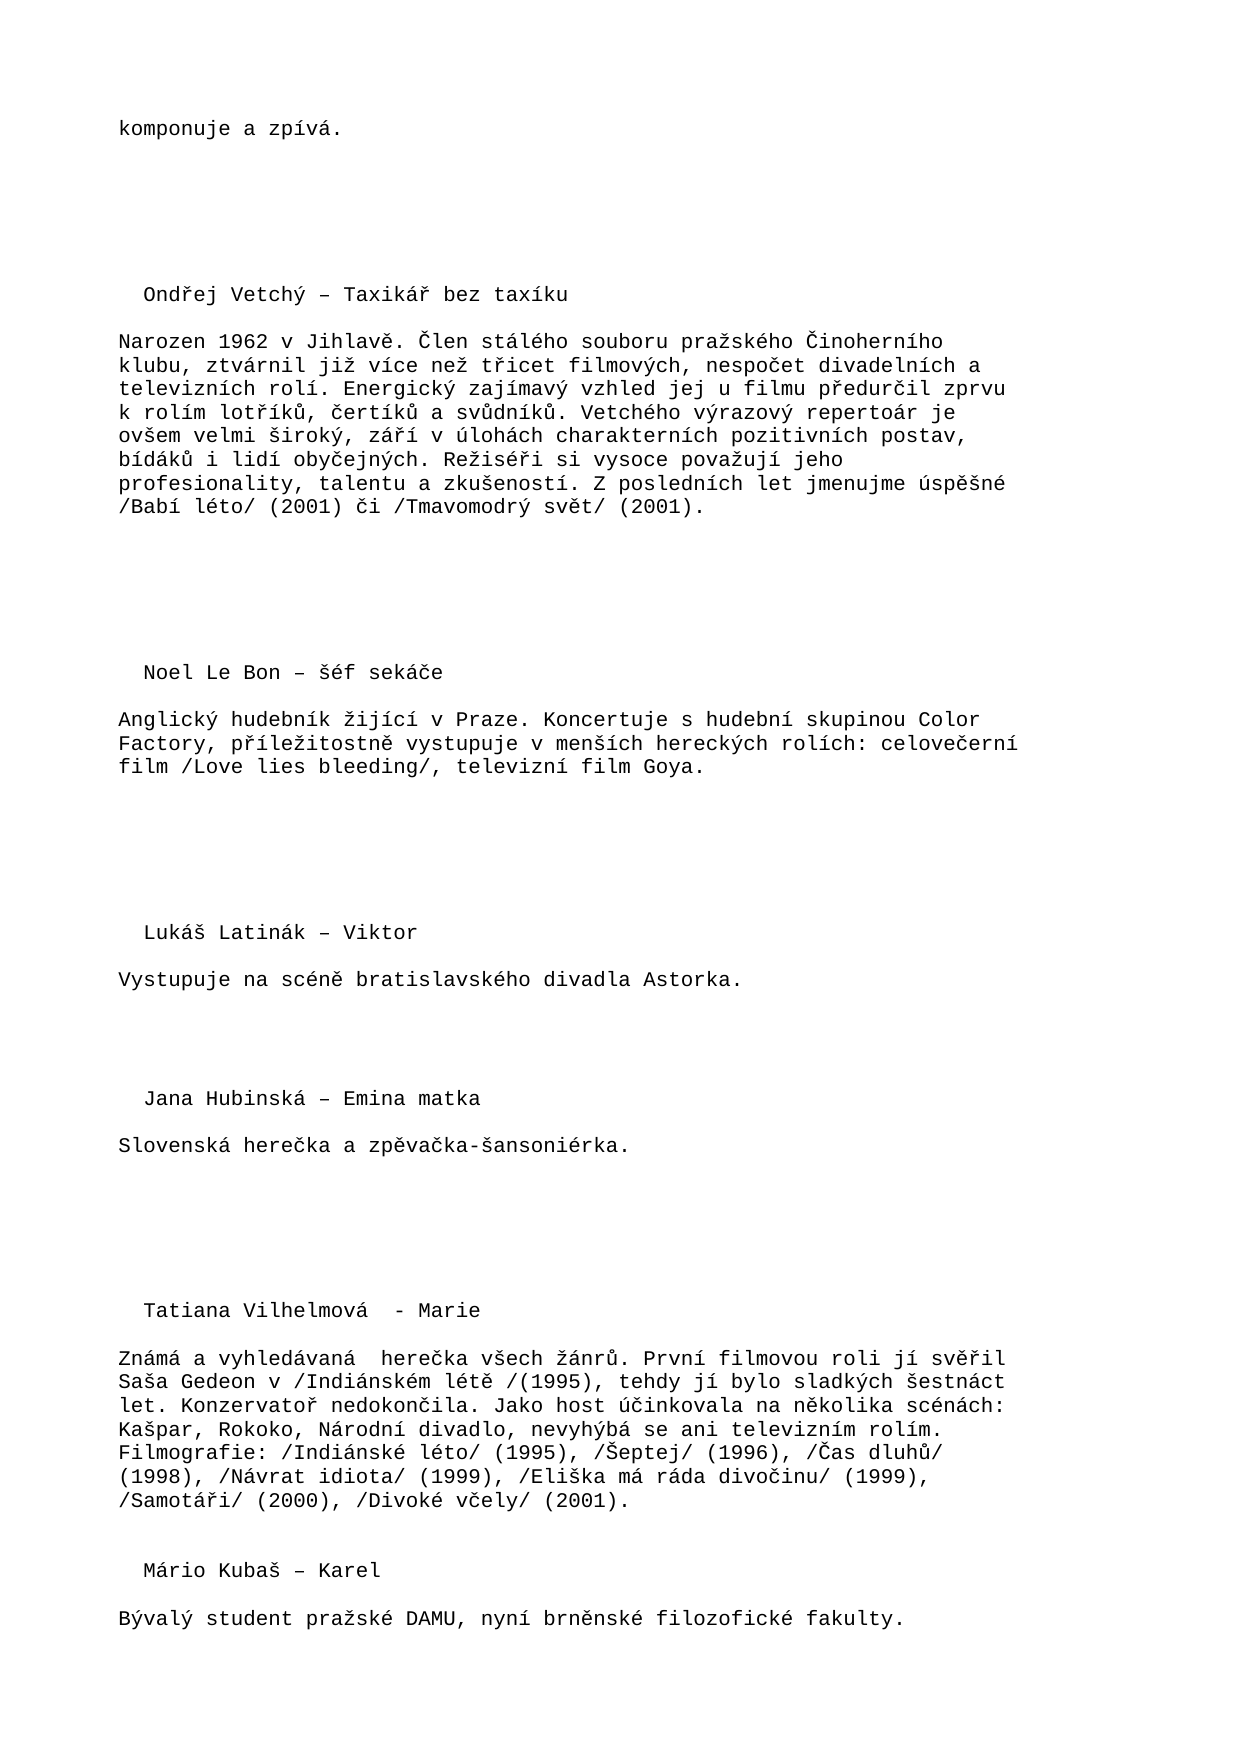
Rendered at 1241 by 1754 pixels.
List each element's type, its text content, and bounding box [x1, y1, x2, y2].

text Kašpar, Rokoko, Národní divadlo, nevyhýbá se ani televizním rolím. [118, 1419, 1122, 1442]
text Lukáš Latinák – Viktor [118, 922, 1122, 946]
text /Samotáři/ (2000), /Divoké včely/ (2001). [118, 1489, 1122, 1513]
text Noel Le Bon – šéf sekáče [118, 662, 1122, 686]
text komponuje a zpívá. [118, 118, 1122, 142]
text Bývalý student pražské DAMU, nyní brněnské filozofické fakulty. [118, 1608, 1122, 1631]
text (1998), /Návrat idiota/ (1999), /Eliška má ráda divočinu/ (1999), [118, 1466, 1122, 1489]
text k rolím lotříků, čertíků a svůdníků. Vetchého výrazový repertoár je [118, 402, 1122, 426]
text bídáků i lidí obyčejných. Režiséři si vysoce považují jeho [118, 449, 1122, 473]
text klubu, ztvárnil již více než třicet filmových, nespočet divadelních a [118, 354, 1122, 378]
text Ondřej Vetchý – Taxikář bez taxíku [118, 284, 1122, 307]
text Vystupuje na scéně bratislavského divadla Astorka. [118, 969, 1122, 993]
text Tatiana Vilhelmová - Marie [118, 1300, 1122, 1324]
text /Babí léto/ (2001) či /Tmavomodrý svět/ (2001). [118, 496, 1122, 520]
text televizních rolí. Energický zajímavý vzhled jej u filmu předurčil zprvu [118, 378, 1122, 402]
text profesionality, talentu a zkušeností. Z posledních let jmenujme úspěšné [118, 473, 1122, 496]
text Slovenská herečka a zpěvačka-šansoniérka. [118, 1135, 1122, 1158]
text Mário Kubaš – Karel [118, 1561, 1122, 1584]
text Jana Hubinská – Emina matka [118, 1088, 1122, 1111]
text let. Konzervatoř nedokončila. Jako host účinkovala na několika scénách: [118, 1395, 1122, 1419]
text Factory, příležitostně vystupuje v menších hereckých rolích: celovečerní [118, 733, 1122, 757]
text ovšem velmi široký, září v úlohách charakterních pozitivních postav, [118, 426, 1122, 449]
text Narozen 1962 v Jihlavě. Člen stálého souboru pražského Činoherního [118, 331, 1122, 354]
text Anglický hudebník žijící v Praze. Koncertuje s hudební skupinou Color [118, 709, 1122, 733]
text film /Love lies bleeding/, televizní film Goya. [118, 757, 1122, 780]
text Filmografie: /Indiánské léto/ (1995), /Šeptej/ (1996), /Čas dluhů/ [118, 1442, 1122, 1466]
text Saša Gedeon v /Indiánském létě /(1995), tehdy jí bylo sladkých šestnáct [118, 1371, 1122, 1395]
text Známá a vyhledávaná herečka všech žánrů. První filmovou roli jí svěřil [118, 1348, 1122, 1371]
